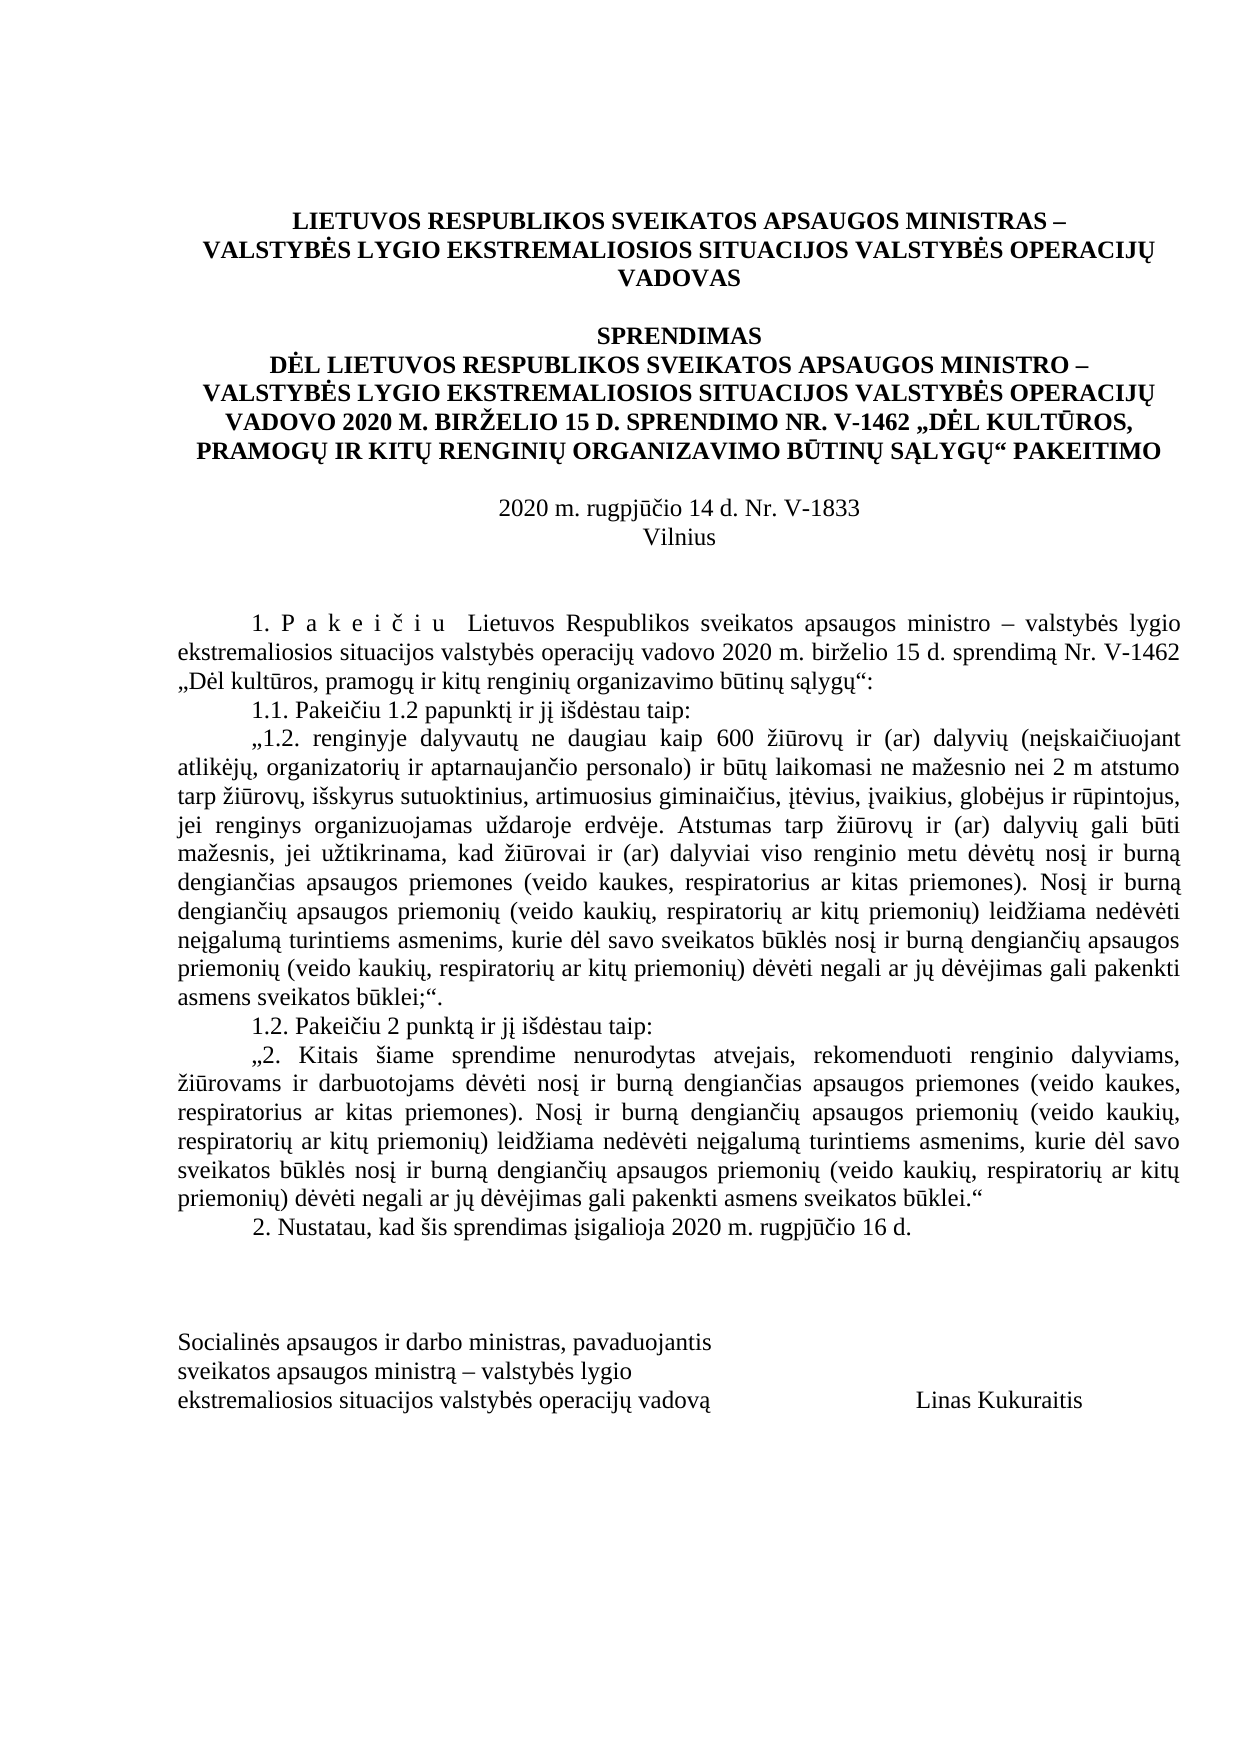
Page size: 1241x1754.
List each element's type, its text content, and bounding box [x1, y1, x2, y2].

text 1.2. Pakeičiu 2 punktą ir jį išdėstau taip: [177, 1011, 1181, 1040]
text LIETUVOS RESPUBLIKOS SVEIKATOS APSAUGOS MINISTRAS – [177, 206, 1181, 235]
text VADOVO 2020 M. BIRŽELIO 15 D. SPRENDIMO NR. V-1462 „DĖL KULTŪROS, PRAMOGŲ IR KITŲ RENGINIŲ ORGANIZAVIMO BŪTINŲ SĄLYGŲ“ PAKEITIMO [177, 407, 1181, 465]
text ekstremaliosios situacijos valstybės operacijų vadovą Linas Kukuraitis [177, 1385, 1181, 1413]
text 2020 m. rugpjūčio 14 d. Nr. V-1833 [177, 493, 1181, 522]
text VALSTYBĖS LYGIO EKSTREMALIOSIOS SITUACIJOS VALSTYBĖS OPERACIJŲ [177, 235, 1181, 263]
text „1.2. renginyje dalyvautų ne daugiau kaip 600 žiūrovų ir (ar) dalyvių (neįskaičiuojant atlikėjų, organizatorių ir aptarnaujančio personalo) ir būtų laikomasi ne mažesnio nei 2 m atstumo tarp žiūrovų, išskyrus sutuoktinius, artimuosius giminaičius, įtėvius, įvaikius, globėjus ir rūpintojus, jei renginys organizuojamas uždaroje erdvėje. Atstumas tarp žiūrovų ir (ar) dalyvių gali būti mažesnis, jei užtikrinama, kad žiūrovai ir (ar) dalyviai viso renginio metu dėvėtų nosį ir burną dengiančias apsaugos priemones (veido kaukes, respiratorius ar kitas priemones). Nosį ir burną dengiančių apsaugos priemonių (veido kaukių, respiratorių ar kitų priemonių) leidžiama nedėvėti neįgalumą turintiems asmenims, kurie dėl savo sveikatos būklės nosį ir burną dengiančių apsaugos priemonių (veido kaukių, respiratorių ar kitų priemonių) dėvėti negali ar jų dėvėjimas gali pakenkti asmens sveikatos būklei;“. [177, 723, 1181, 1011]
text 1.1. Pakeičiu 1.2 papunktį ir jį išdėstau taip: [177, 695, 1181, 723]
text VADOVAS [177, 263, 1181, 292]
text Vilnius [177, 522, 1181, 551]
text „2. Kitais šiame sprendime nenurodytas atvejais, rekomenduoti renginio dalyviams, žiūrovams ir darbuotojams dėvėti nosį ir burną dengiančias apsaugos priemones (veido kaukes, respiratorius ar kitas priemones). Nosį ir burną dengiančių apsaugos priemonių (veido kaukių, respiratorių ar kitų priemonių) leidžiama nedėvėti neįgalumą turintiems asmenims, kurie dėl savo sveikatos būklės nosį ir burną dengiančių apsaugos priemonių (veido kaukių, respiratorių ar kitų priemonių) dėvėti negali ar jų dėvėjimas gali pakenkti asmens sveikatos būklei.“ [177, 1040, 1181, 1212]
text Socialinės apsaugos ir darbo ministras, pavaduojantis [177, 1327, 1181, 1356]
text sveikatos apsaugos ministrą – valstybės lygio [177, 1356, 1181, 1385]
text DĖL LIETUVOS RESPUBLIKOS SVEIKATOS APSAUGOS MINISTRO – [177, 350, 1181, 378]
text VALSTYBĖS LYGIO EKSTREMALIOSIOS SITUACIJOS VALSTYBĖS OPERACIJŲ [177, 378, 1181, 407]
text 1. P a k e i č i u Lietuvos Respublikos sveikatos apsaugos ministro – valstybės lygio ekstremaliosios situacijos valstybės operacijų vadovo 2020 m. birželio 15 d. sprendimą Nr. V-1462 „Dėl kultūros, pramogų ir kitų renginių organizavimo būtinų sąlygų“: [177, 608, 1181, 695]
text 2. Nustatau, kad šis sprendimas įsigalioja 2020 m. rugpjūčio 16 d. [177, 1212, 1181, 1241]
text SPRENDIMAS [177, 321, 1181, 350]
